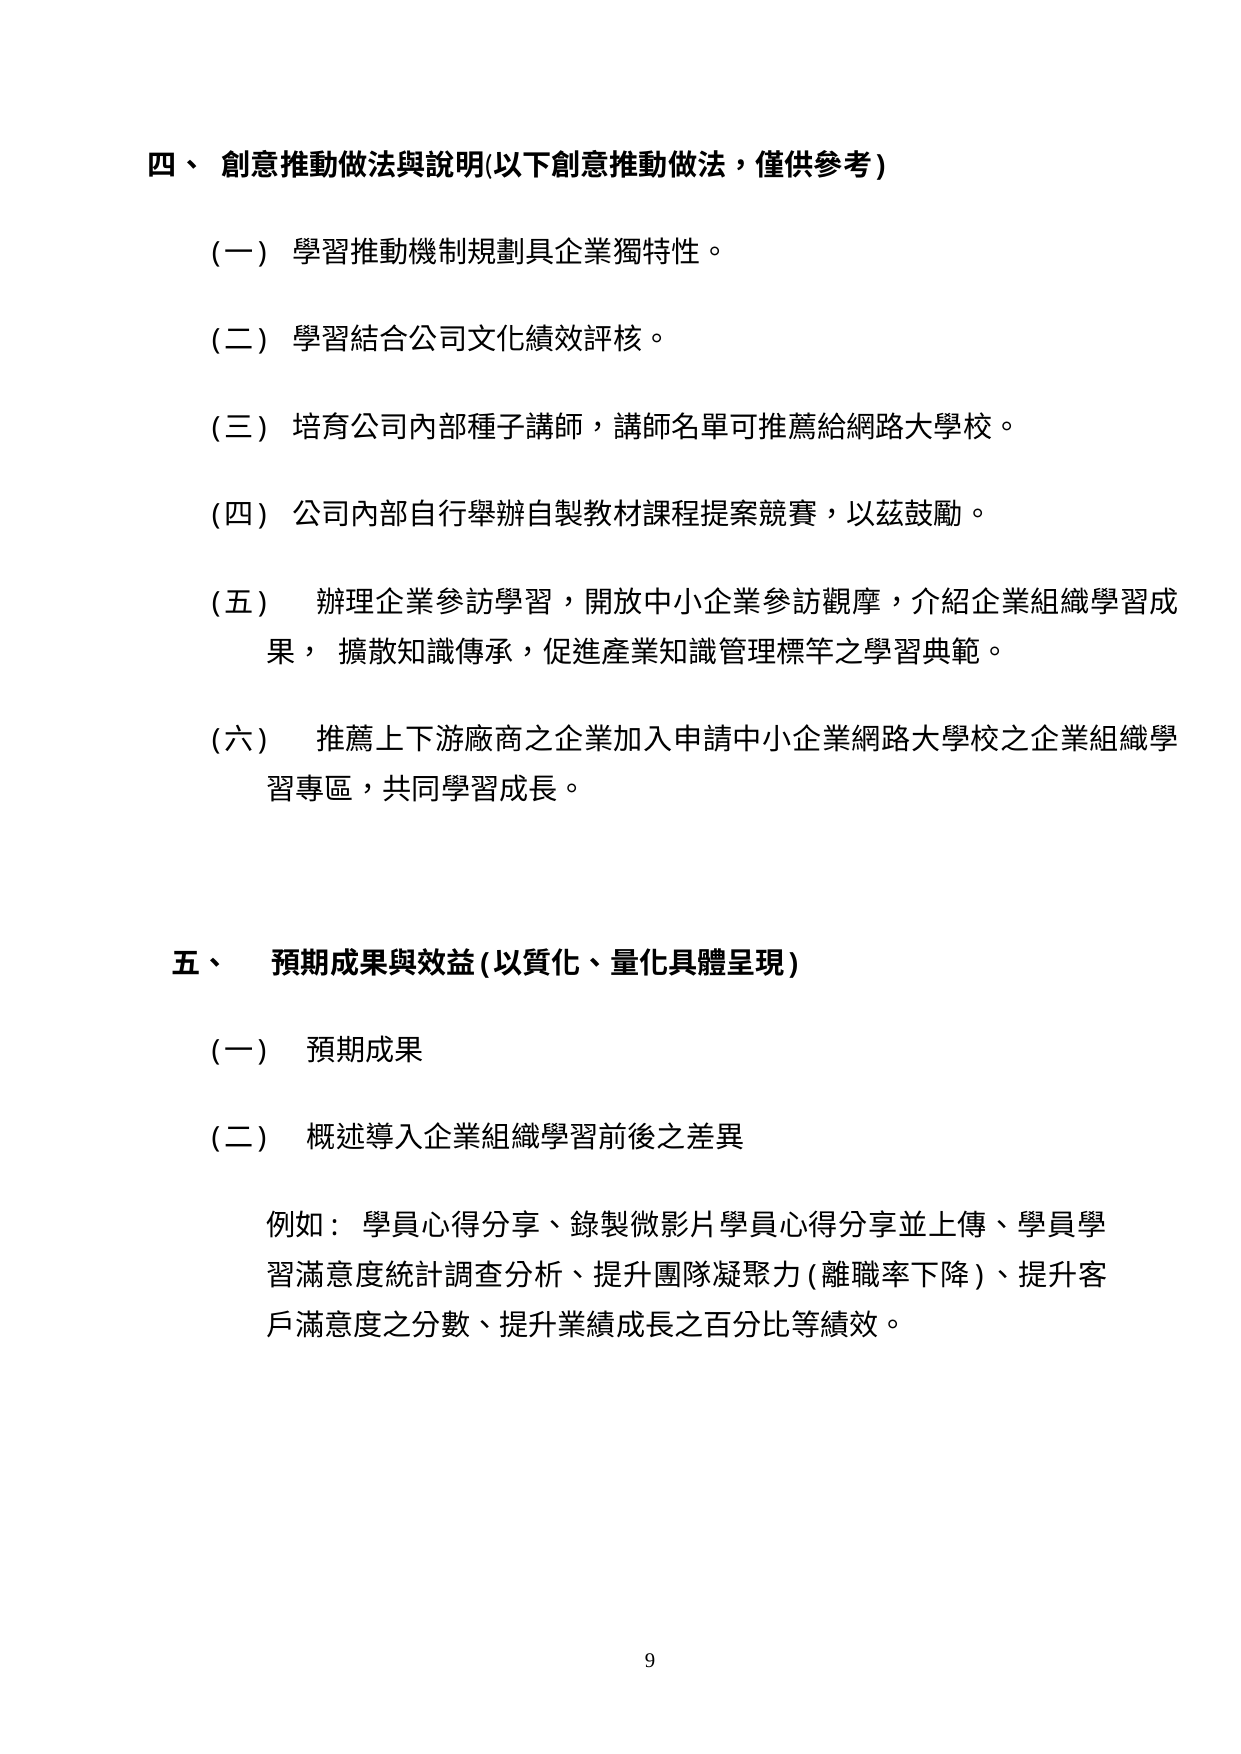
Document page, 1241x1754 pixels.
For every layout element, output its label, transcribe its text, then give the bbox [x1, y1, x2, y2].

list 培育公司內部種子講師，講師名單可推薦給網路大學校。 [192, 397, 1181, 447]
list 辦理企業參訪學習，開放中小企業參訪觀摩，介紹企業組織學習成果， 擴散知識傳承，促進產業知識管理標竿之學習典範。 [207, 572, 1181, 672]
list 預期成果 [207, 1020, 1181, 1070]
list 學習結合公司文化績效評核。 [192, 310, 1181, 360]
list 概述導入企業組織學習前後之差異 [207, 1108, 1181, 1158]
list 推薦上下游廠商之企業加入申請中小企業網路大學校之企業組織學習專區，共同學習成長。 [207, 710, 1181, 810]
text 例如: 學員心得分享、錄製微影片學員心得分享並上傳、學員學習滿意度統計調查分析、提升團隊凝聚力(離職率下降)、提升客戶滿意度之分數、提升業績成長之百分比等績效。 [266, 1195, 1107, 1345]
list 預期成果與效益(以質化、量化具體呈現) [171, 935, 1181, 983]
list 創意推動做法與說明(以下創意推動做法，僅供參考) [148, 137, 1181, 185]
list 公司內部自行舉辦自製教材課程提案競賽，以茲鼓勵。 [192, 485, 1181, 535]
list 學習推動機制規劃具企業獨特性。 [192, 222, 1181, 272]
